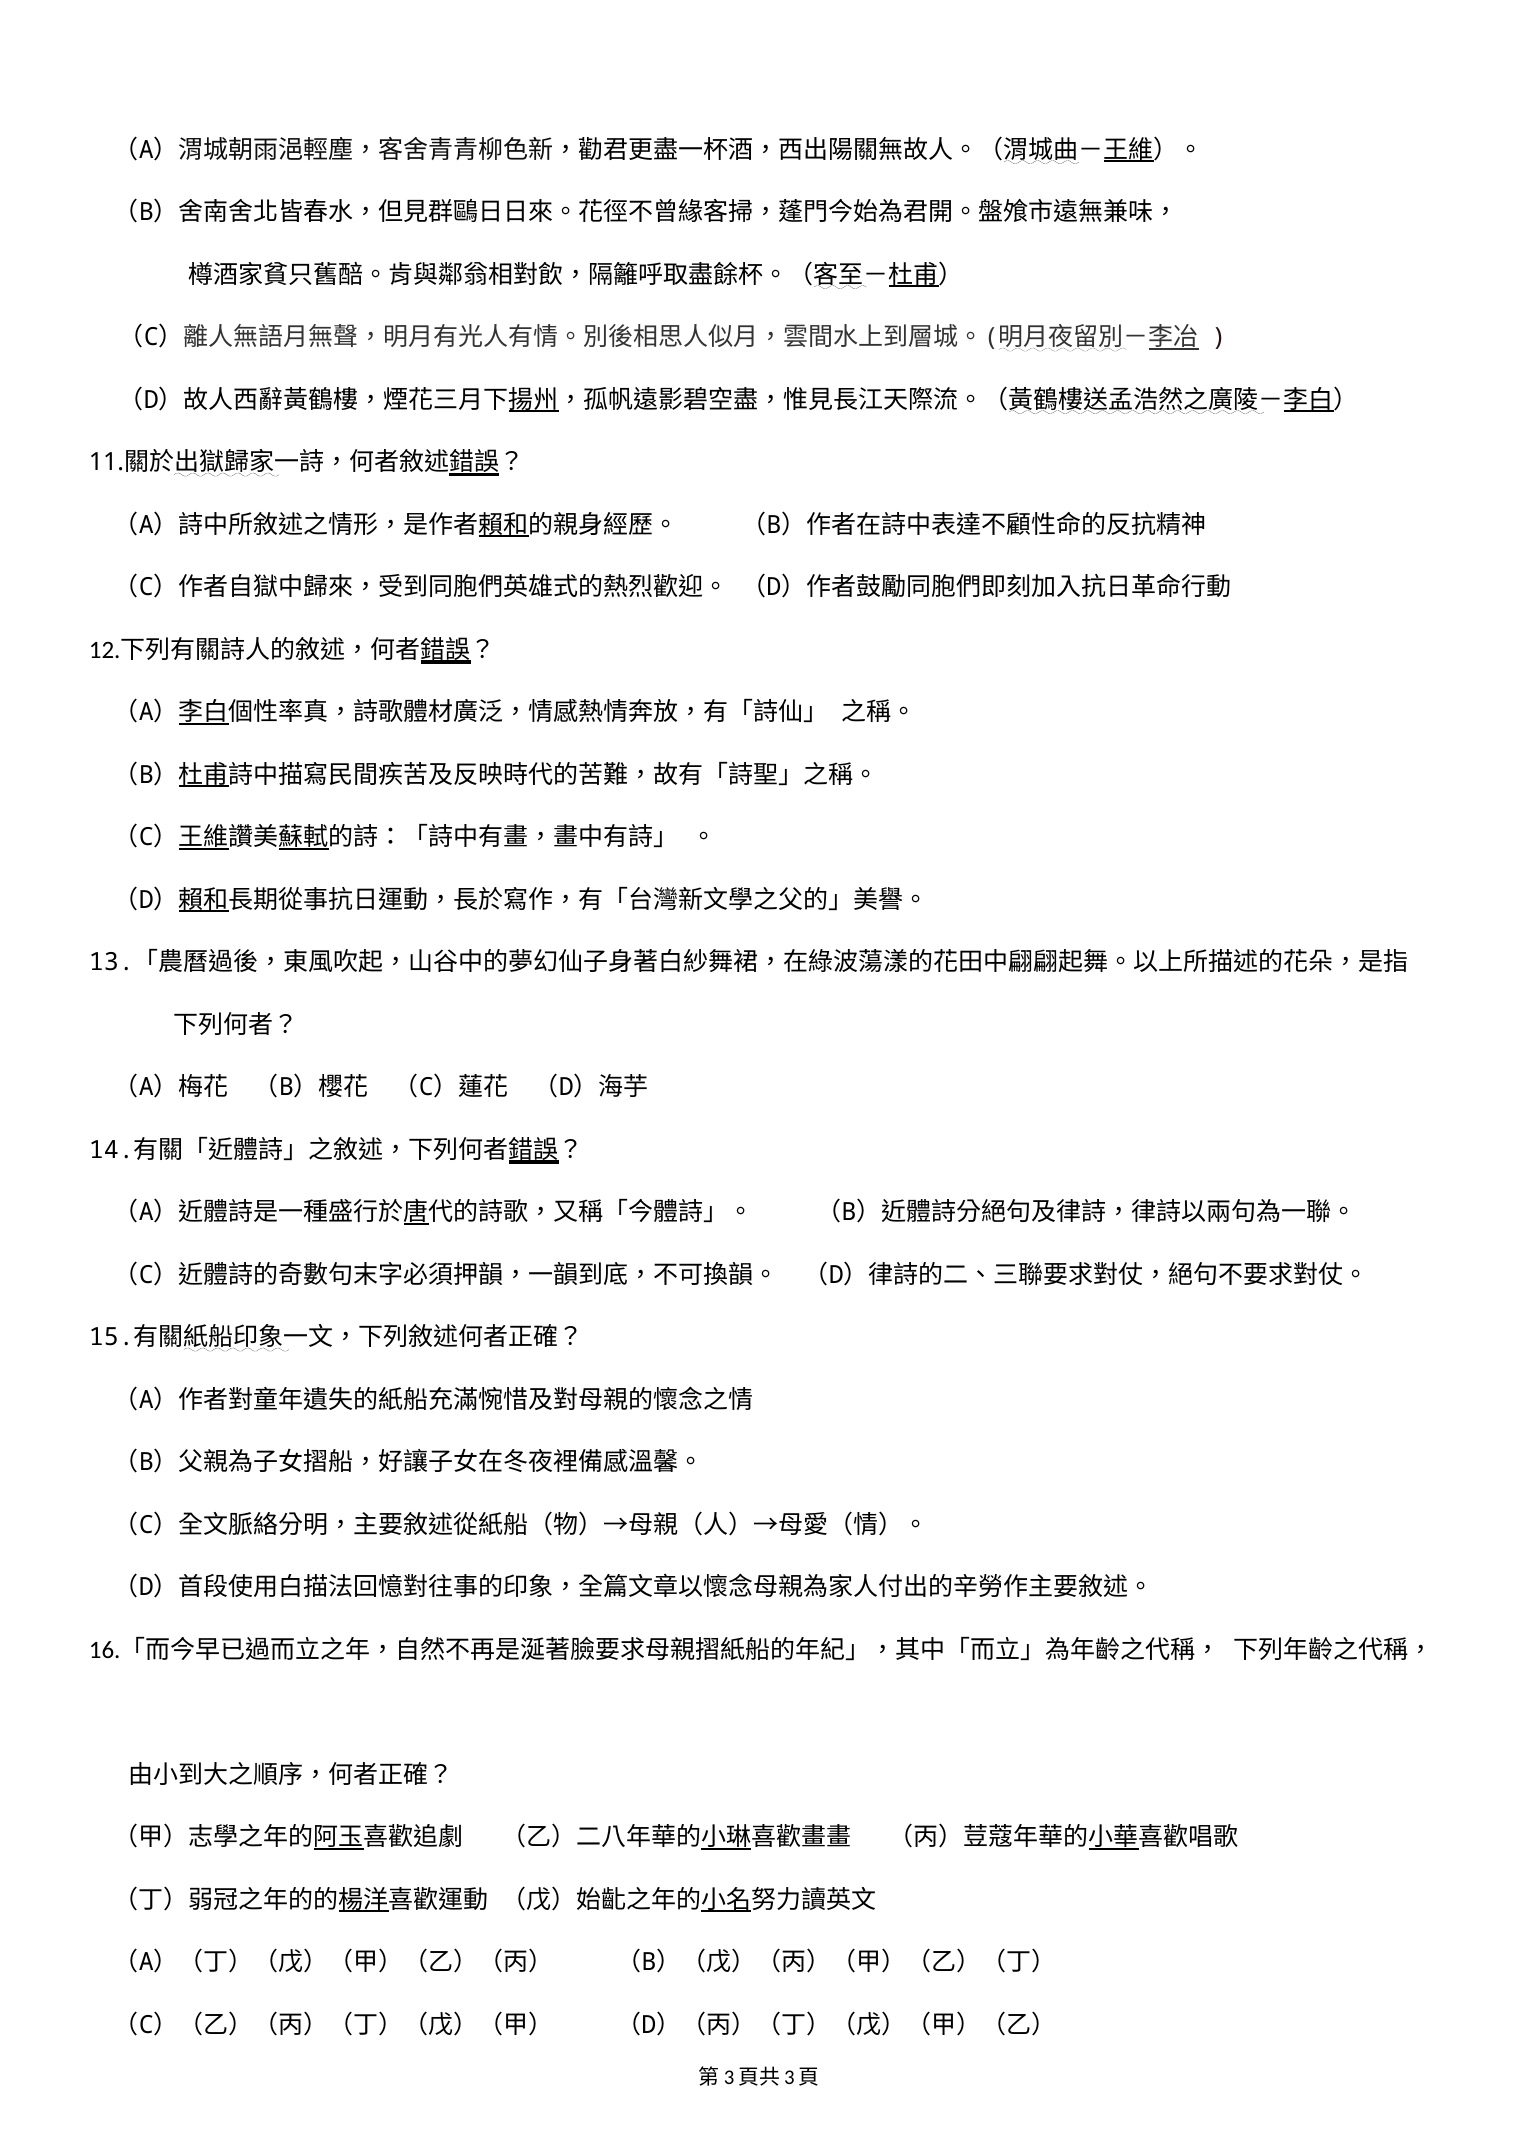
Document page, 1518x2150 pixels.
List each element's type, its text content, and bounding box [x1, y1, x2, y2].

text （C）近體詩的奇數句末字必須押韻，一韻到底，不可換韻。 （D）律詩的二、三聯要求對仗，絕句不要求對仗。 [89, 1231, 1429, 1293]
text （C）（乙）（丙）（丁）（戊）（甲） （D）（丙）（丁）（戊）（甲）（乙） [89, 1981, 1429, 2043]
text （C）王維讚美蘇軾的詩：「詩中有畫，畫中有詩」 。 [89, 793, 1429, 856]
text （C）全文脈絡分明，主要敘述從紙船（物）→母親（人）→母愛（情）。 [89, 1481, 1429, 1543]
text 15.有關紙船印象一文，下列敘述何者正確？ [89, 1293, 1429, 1356]
text （D）故人西辭黃鶴樓，煙花三月下揚州，孤帆遠影碧空盡，惟見長江天際流。（黃鶴樓送孟浩然之廣陵－李白） [89, 356, 1429, 418]
text （B）舍南舍北皆春水，但見群鷗日日來。花徑不曾緣客掃，蓬門今始為君開。盤飧市遠無兼味， [89, 168, 1429, 231]
text （D）首段使用白描法回憶對往事的印象，全篇文章以懷念母親為家人付出的辛勞作主要敘述。 [89, 1543, 1429, 1606]
text 16.「而今早已過而立之年，自然不再是涎著臉要求母親摺紙船的年紀」，其中「而立」為年齡之代稱， 下列年齡之代稱， [89, 1606, 1429, 1731]
text （A）李白個性率真，詩歌體材廣泛，情感熱情奔放，有「詩仙」 之稱。 [89, 668, 1429, 731]
text 12.下列有關詩人的敘述，何者錯誤？ [89, 606, 1429, 668]
text （C）離人無語月無聲，明月有光人有情。別後相思人似月，雲間水上到層城。(明月夜留別－李冶 ) [89, 293, 1429, 356]
text 11.關於出獄歸家一詩，何者敘述錯誤？ [89, 418, 1429, 481]
text 樽酒家貧只舊醅。肯與鄰翁相對飲，隔籬呼取盡餘杯。（客至－杜甫） [89, 231, 1429, 293]
text 14.有關「近體詩」之敘述，下列何者錯誤？ [89, 1106, 1429, 1168]
text 由小到大之順序，何者正確？ [89, 1731, 1429, 1793]
text （A）（丁）（戊）（甲）（乙）（丙） （B）（戊）（丙）（甲）（乙）（丁） [89, 1918, 1429, 1981]
text （B）父親為子女摺船，好讓子女在冬夜裡備感溫馨。 [89, 1418, 1429, 1481]
text （A）詩中所敘述之情形，是作者賴和的親身經歷。 （B）作者在詩中表達不顧性命的反抗精神 [89, 481, 1429, 543]
text （甲）志學之年的阿玉喜歡追劇 （乙）二八年華的小琳喜歡畫畫 （丙）荳蔻年華的小華喜歡唱歌 [89, 1793, 1429, 1856]
text （A）作者對童年遺失的紙船充滿惋惜及對母親的懷念之情 [89, 1356, 1429, 1418]
text （A）近體詩是一種盛行於唐代的詩歌，又稱「今體詩」。 （B）近體詩分絕句及律詩，律詩以兩句為一聯。 [89, 1168, 1429, 1231]
text （C）作者自獄中歸來，受到同胞們英雄式的熱烈歡迎。 （D）作者鼓勵同胞們即刻加入抗日革命行動 [89, 543, 1429, 606]
text 下列何者？ [89, 981, 1429, 1043]
text （D）賴和長期從事抗日運動，長於寫作，有「台灣新文學之父的」美譽。 [89, 856, 1429, 918]
text （丁）弱冠之年的的楊洋喜歡運動 （戊）始齔之年的小名努力讀英文 [89, 1856, 1429, 1918]
text （A）渭城朝雨浥輕塵，客舍青青柳色新，勸君更盡一杯酒，西出陽關無故人。（渭城曲－王維）。 [89, 106, 1429, 168]
text 13.「農曆過後，東風吹起，山谷中的夢幻仙子身著白紗舞裙，在綠波蕩漾的花田中翩翩起舞。以上所描述的花朵，是指 [89, 918, 1429, 981]
text （A）梅花 （B）櫻花 （C）蓮花 （D）海芋 [89, 1043, 1429, 1106]
text （B）杜甫詩中描寫民間疾苦及反映時代的苦難，故有「詩聖」之稱。 [89, 731, 1429, 793]
